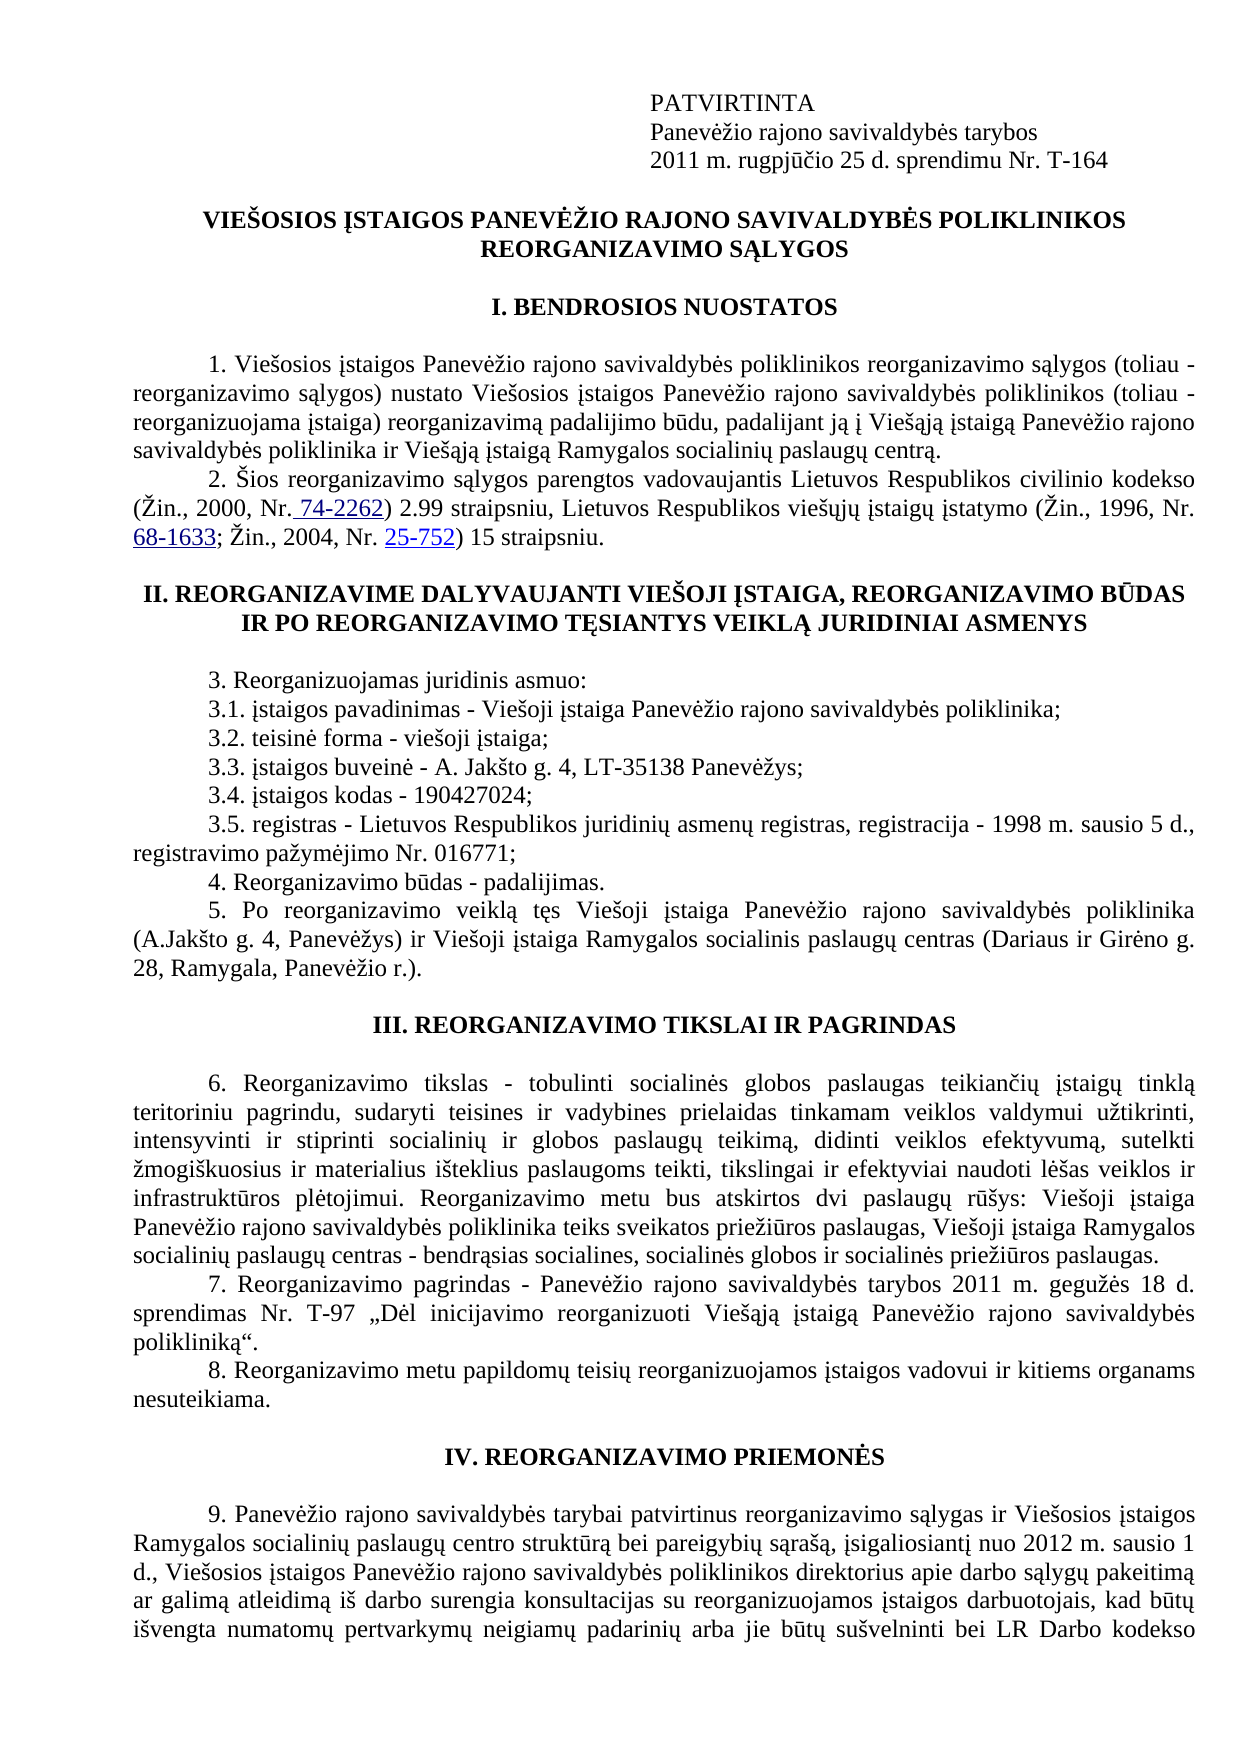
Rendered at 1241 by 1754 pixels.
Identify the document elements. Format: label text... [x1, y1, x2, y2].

text 3.3. įstaigos buveinė - A. Jakšto g. 4, LT-35138 Panevėžys; [133, 752, 1196, 780]
text 3.4. įstaigos kodas - 190427024; [133, 780, 1196, 809]
text 3.5. registras - Lietuvos Respublikos juridinių asmenų registras, registracija - 1998 m. sausio 5 d., registravimo pažymėjimo Nr. 016771; [133, 809, 1196, 867]
text 2011 m. rugpjūčio 25 d. sprendimu Nr. T-164 [650, 145, 1196, 174]
text PATVIRTINTA [650, 88, 1196, 117]
text 6. Reorganizavimo tikslas - tobulinti socialinės globos paslaugas teikiančių įstaigų tinklą teritoriniu pagrindu, sudaryti teisines ir vadybines prielaidas tinkamam veiklos valdymui užtikrinti, intensyvinti ir stiprinti socialinių ir globos paslaugų teikimą, didinti veiklos efektyvumą, sutelkti žmogiškuosius ir materialius išteklius paslaugoms teikti, tikslingai ir efektyviai naudoti lėšas veiklos ir infrastruktūros plėtojimui. Reorganizavimo metu bus atskirtos dvi paslaugų rūšys: Viešoji įstaiga Panevėžio rajono savivaldybės poliklinika teiks sveikatos priežiūros paslaugas, Viešoji įstaiga Ramygalos socialinių paslaugų centras - bendrąsias socialines, socialinės globos ir socialinės priežiūros paslaugas. [133, 1068, 1196, 1269]
text I. BENDROSIOS NUOSTATOS [133, 292, 1196, 320]
text 8. Reorganizavimo metu papildomų teisių reorganizuojamos įstaigos vadovui ir kitiems organams nesuteikiama. [133, 1355, 1196, 1413]
text 9. Panevėžio rajono savivaldybės tarybai patvirtinus reorganizavimo sąlygas ir Viešosios įstaigos Ramygalos socialinių paslaugų centro struktūrą bei pareigybių sąrašą, įsigaliosiantį nuo 2012 m. sausio 1 d., Viešosios įstaigos Panevėžio rajono savivaldybės poliklinikos direktorius apie darbo sąlygų pakeitimą ar galimą atleidimą iš darbo surengia konsultacijas su reorganizuojamos įstaigos darbuotojais, kad būtų išvengta numatomų pertvarkymų neigiamų padarinių arba jie būtų sušvelninti bei LR Darbo kodekso [133, 1499, 1196, 1643]
text 1. Viešosios įstaigos Panevėžio rajono savivaldybės poliklinikos reorganizavimo sąlygos (toliau - reorganizavimo sąlygos) nustato Viešosios įstaigos Panevėžio rajono savivaldybės poliklinikos (toliau - reorganizuojama įstaiga) reorganizavimą padalijimo būdu, padalijant ją į Viešąją įstaigą Panevėžio rajono savivaldybės poliklinika ir Viešąją įstaigą Ramygalos socialinių paslaugų centrą. [133, 349, 1196, 464]
text 7. Reorganizavimo pagrindas - Panevėžio rajono savivaldybės tarybos 2011 m. gegužės 18 d. sprendimas Nr. T-97 „Dėl inicijavimo reorganizuoti Viešąją įstaigą Panevėžio rajono savivaldybės polikliniką“. [133, 1269, 1196, 1355]
text 5. Po reorganizavimo veiklą tęs Viešoji įstaiga Panevėžio rajono savivaldybės poliklinika (A.Jakšto g. 4, Panevėžys) ir Viešoji įstaiga Ramygalos socialinis paslaugų centras (Dariaus ir Girėno g. 28, Ramygala, Panevėžio r.). [133, 895, 1196, 982]
text 3.2. teisinė forma - viešoji įstaiga; [133, 723, 1196, 752]
text 3.1. įstaigos pavadinimas - Viešoji įstaiga Panevėžio rajono savivaldybės poliklinika; [133, 694, 1196, 723]
text IV. REORGANIZAVIMO PRIEMONĖS [133, 1442, 1196, 1470]
text 4. Reorganizavimo būdas - padalijimas. [133, 867, 1196, 895]
text 2. Šios reorganizavimo sąlygos parengtos vadovaujantis Lietuvos Respublikos civilinio kodekso (Žin., 2000, Nr. 74-2262) 2.99 straipsniu, Lietuvos Respublikos viešųjų įstaigų įstatymo (Žin., 1996, Nr. 68-1633; Žin., 2004, Nr. 25-752) 15 straipsniu. [133, 464, 1196, 550]
text Panevėžio rajono savivaldybės tarybos [650, 117, 1196, 145]
text III. REORGANIZAVIMO TIKSLAI IR PAGRINDAS [133, 1010, 1196, 1039]
text 3. Reorganizuojamas juridinis asmuo: [133, 665, 1196, 694]
text VIEŠOSIOS ĮSTAIGOS PANEVĖŽIO RAJONO SAVIVALDYBĖS POLIKLINIKOS REORGANIZAVIMO SĄLYGOS [133, 205, 1196, 263]
text II. REORGANIZAVIME DALYVAUJANTI VIEŠOJI ĮSTAIGA, REORGANIZAVIMO BŪDAS IR PO REORGANIZAVIMO TĘSIANTYS VEIKLĄ JURIDINIAI ASMENYS [133, 579, 1196, 637]
